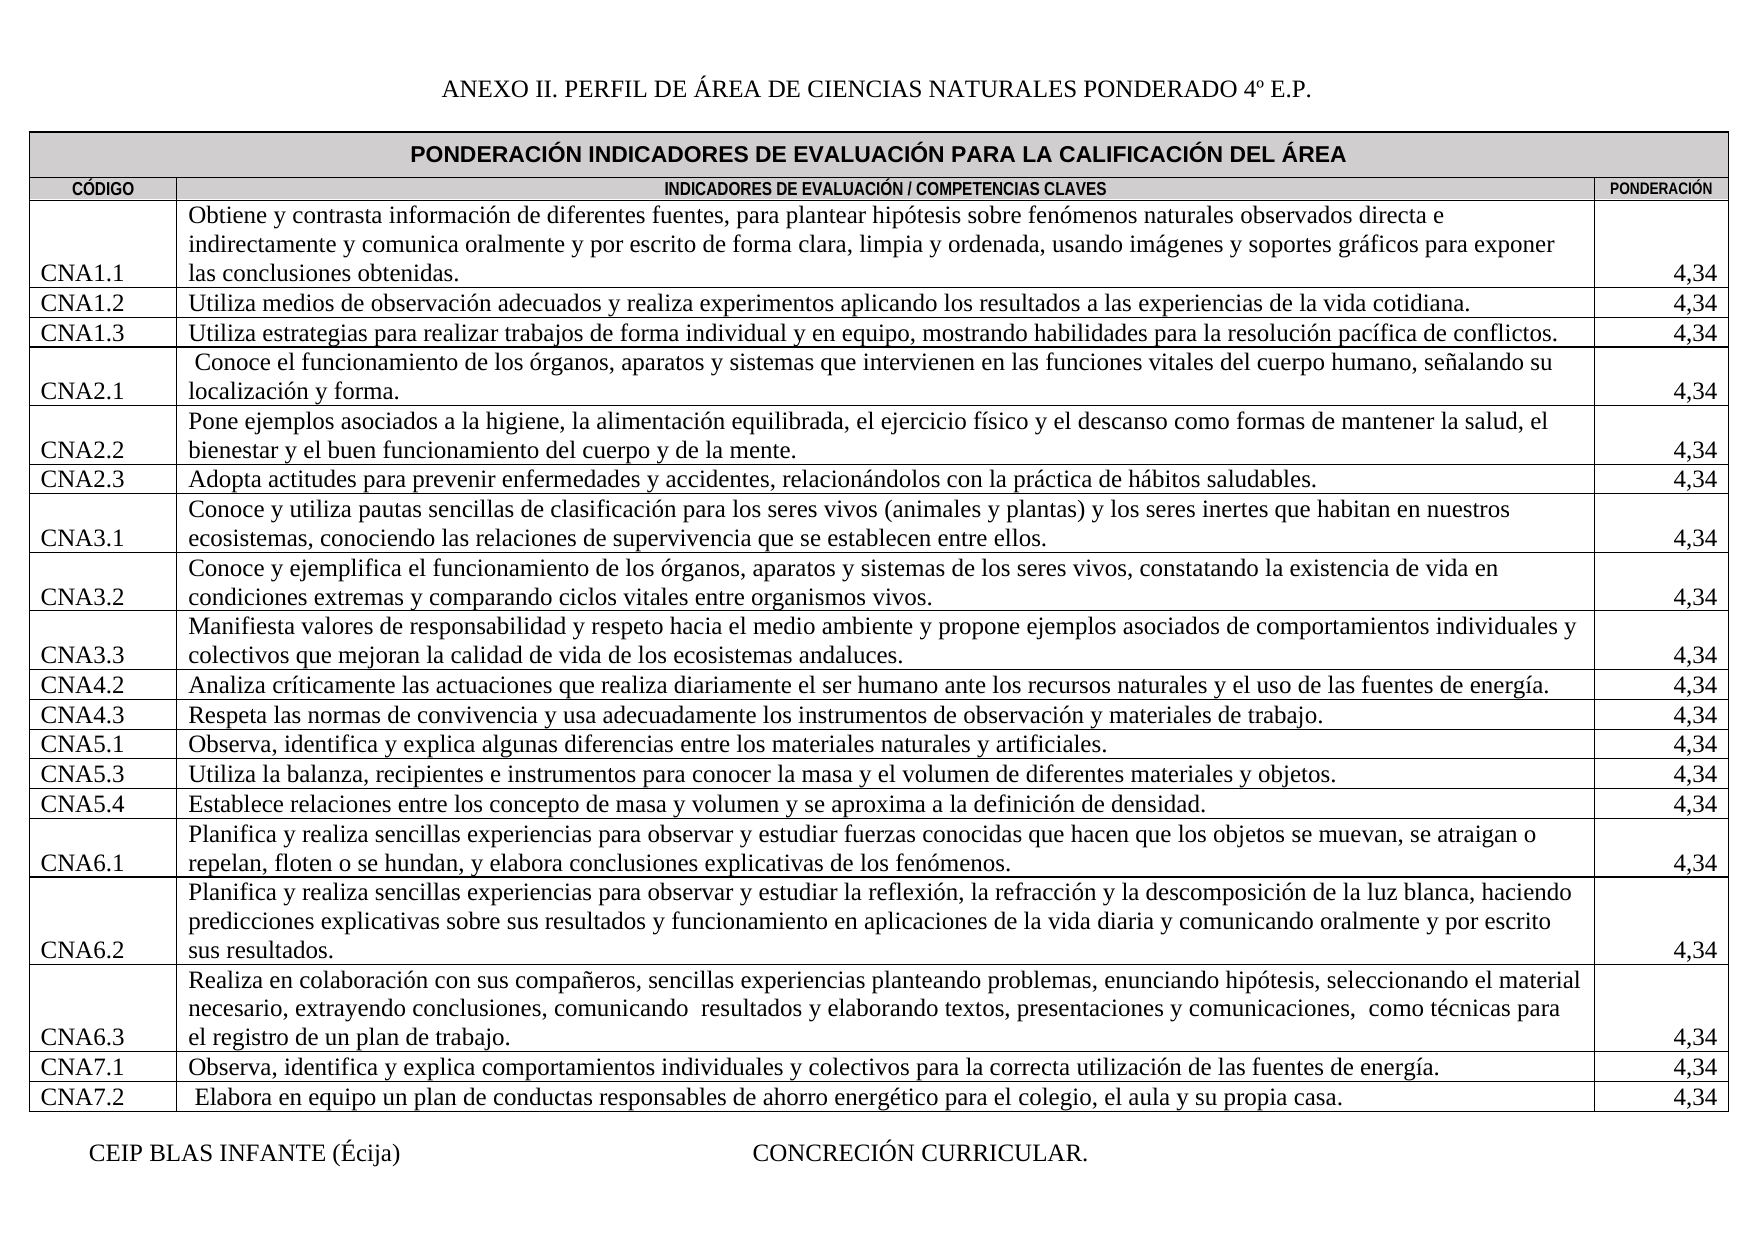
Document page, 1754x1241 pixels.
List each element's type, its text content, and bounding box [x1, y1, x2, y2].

table_cell CNA1.2 [30, 288, 176, 317]
table_header PONDERACIÓN INDICADORES DE EVALUACIÓN PARA LA CALIFICACIÓN DEL ÁREA [30, 133, 1728, 177]
table_cell 4,34 [1595, 611, 1728, 669]
table_cell CNA6.3 [30, 965, 176, 1051]
table_cell 4,34 [1595, 318, 1728, 346]
table_cell 4,34 [1595, 700, 1728, 728]
table_cell 4,34 [1595, 965, 1728, 1051]
table_cell Establece relaciones entre los concepto de masa y volumen y se aproxima a la definición de densidad. [177, 789, 1594, 818]
table_cell Utiliza medios de observación adecuados y realiza experimentos aplicando los resultados a las experiencias de la vida cotidiana. [177, 288, 1594, 317]
table_cell Obtiene y contrasta información de diferentes fuentes, para plantear hipótesis sobre fenómenos naturales observados directa e indirectamente y comunica oralmente y por escrito de forma clara, limpia y ordenada, usando imágenes y soportes gráficos para exponer las conclusiones obtenidas. [177, 201, 1594, 287]
table_cell Conoce y ejemplifica el funcionamiento de los órganos, aparatos y sistemas de los seres vivos, constatando la existencia de vida en condiciones extremas y comparando ciclos vitales entre organismos vivos. [177, 553, 1594, 610]
table_cell CNA4.3 [30, 700, 176, 728]
table_cell Observa, identifica y explica algunas diferencias entre los materiales naturales y artificiales. [177, 730, 1594, 758]
table_cell CNA6.2 [30, 878, 176, 964]
table_cell 4,34 [1595, 759, 1728, 788]
table_cell Realiza en colaboración con sus compañeros, sencillas experiencias planteando problemas, enunciando hipótesis, seleccionando el material necesario, extrayendo conclusiones, comunicando resultados y elaborando textos, presentaciones y comunicaciones, como técnicas para el registro de un plan de trabajo. [177, 965, 1594, 1051]
table_cell Utiliza estrategias para realizar trabajos de forma individual y en equipo, mostrando habilidades para la resolución pacífica de conflictos. [177, 318, 1594, 346]
table_cell Utiliza la balanza, recipientes e instrumentos para conocer la masa y el volumen de diferentes materiales y objetos. [177, 759, 1594, 788]
table_cell CNA3.3 [30, 611, 176, 669]
table_cell 4,34 [1595, 1052, 1728, 1081]
table_cell CNA5.1 [30, 730, 176, 758]
table_cell Manifiesta valores de responsabilidad y respeto hacia el medio ambiente y propone ejemplos asociados de comportamientos individuales y colectivos que mejoran la calidad de vida de los ecosistemas andaluces. [177, 611, 1594, 669]
table_cell 4,34 [1595, 494, 1728, 552]
table_cell CNA2.2 [30, 406, 176, 463]
table_cell Analiza críticamente las actuaciones que realiza diariamente el ser humano ante los recursos naturales y el uso de las fuentes de energía. [177, 670, 1594, 699]
table_cell Adopta actitudes para prevenir enfermedades y accidentes, relacionándolos con la práctica de hábitos saludables. [177, 465, 1594, 493]
table_cell 4,34 [1595, 348, 1728, 405]
table_cell 4,34 [1595, 553, 1728, 610]
table_cell CNA1.3 [30, 318, 176, 346]
table_cell CNA4.2 [30, 670, 176, 699]
table_cell CNA3.1 [30, 494, 176, 552]
table_cell CNA7.1 [30, 1052, 176, 1081]
table_cell CNA2.1 [30, 348, 176, 405]
table_cell 4,34 [1595, 819, 1728, 876]
table_cell 4,34 [1595, 288, 1728, 317]
table_cell CÓDIGO [30, 178, 176, 199]
table_cell CNA3.2 [30, 553, 176, 610]
table_cell Elabora en equipo un plan de conductas responsables de ahorro energético para el colegio, el aula y su propia casa. [177, 1082, 1594, 1111]
table_cell 4,34 [1595, 201, 1728, 287]
table_cell Pone ejemplos asociados a la higiene, la alimentación equilibrada, el ejercicio físico y el descanso como formas de mantener la salud, el bienestar y el buen funcionamiento del cuerpo y de la mente. [177, 406, 1594, 463]
table_cell CNA5.3 [30, 759, 176, 788]
table_cell PONDERACIÓN [1595, 178, 1728, 199]
table_cell 4,34 [1595, 730, 1728, 758]
table_cell Planifica y realiza sencillas experiencias para observar y estudiar fuerzas conocidas que hacen que los objetos se muevan, se atraigan o repelan, floten o se hundan, y elabora conclusiones explicativas de los fenómenos. [177, 819, 1594, 876]
table_cell Respeta las normas de convivencia y usa adecuadamente los instrumentos de observación y materiales de trabajo. [177, 700, 1594, 728]
table_cell INDICADORES DE EVALUACIÓN / COMPETENCIAS CLAVES [177, 178, 1594, 199]
table_cell CNA6.1 [30, 819, 176, 876]
table_cell 4,34 [1595, 878, 1728, 964]
table_cell CNA1.1 [30, 201, 176, 287]
table_cell 4,34 [1595, 406, 1728, 463]
table_cell CNA5.4 [30, 789, 176, 818]
table_cell CNA7.2 [30, 1082, 176, 1111]
table_cell Planifica y realiza sencillas experiencias para observar y estudiar la reflexión, la refracción y la descomposición de la luz blanca, haciendo predicciones explicativas sobre sus resultados y funcionamiento en aplicaciones de la vida diaria y comunicando oralmente y por escrito sus resultados. [177, 878, 1594, 964]
table_cell 4,34 [1595, 670, 1728, 699]
table_cell 4,34 [1595, 465, 1728, 493]
table_cell Observa, identifica y explica comportamientos individuales y colectivos para la correcta utilización de las fuentes de energía. [177, 1052, 1594, 1081]
table_cell 4,34 [1595, 789, 1728, 818]
table_cell CNA2.3 [30, 465, 176, 493]
table_cell Conoce el funcionamiento de los órganos, aparatos y sistemas que intervienen en las funciones vitales del cuerpo humano, señalando su localización y forma. [177, 348, 1594, 405]
table_cell 4,34 [1595, 1082, 1728, 1111]
table_cell Conoce y utiliza pautas sencillas de clasificación para los seres vivos (animales y plantas) y los seres inertes que habitan en nuestros ecosistemas, conociendo las relaciones de supervivencia que se establecen entre ellos. [177, 494, 1594, 552]
